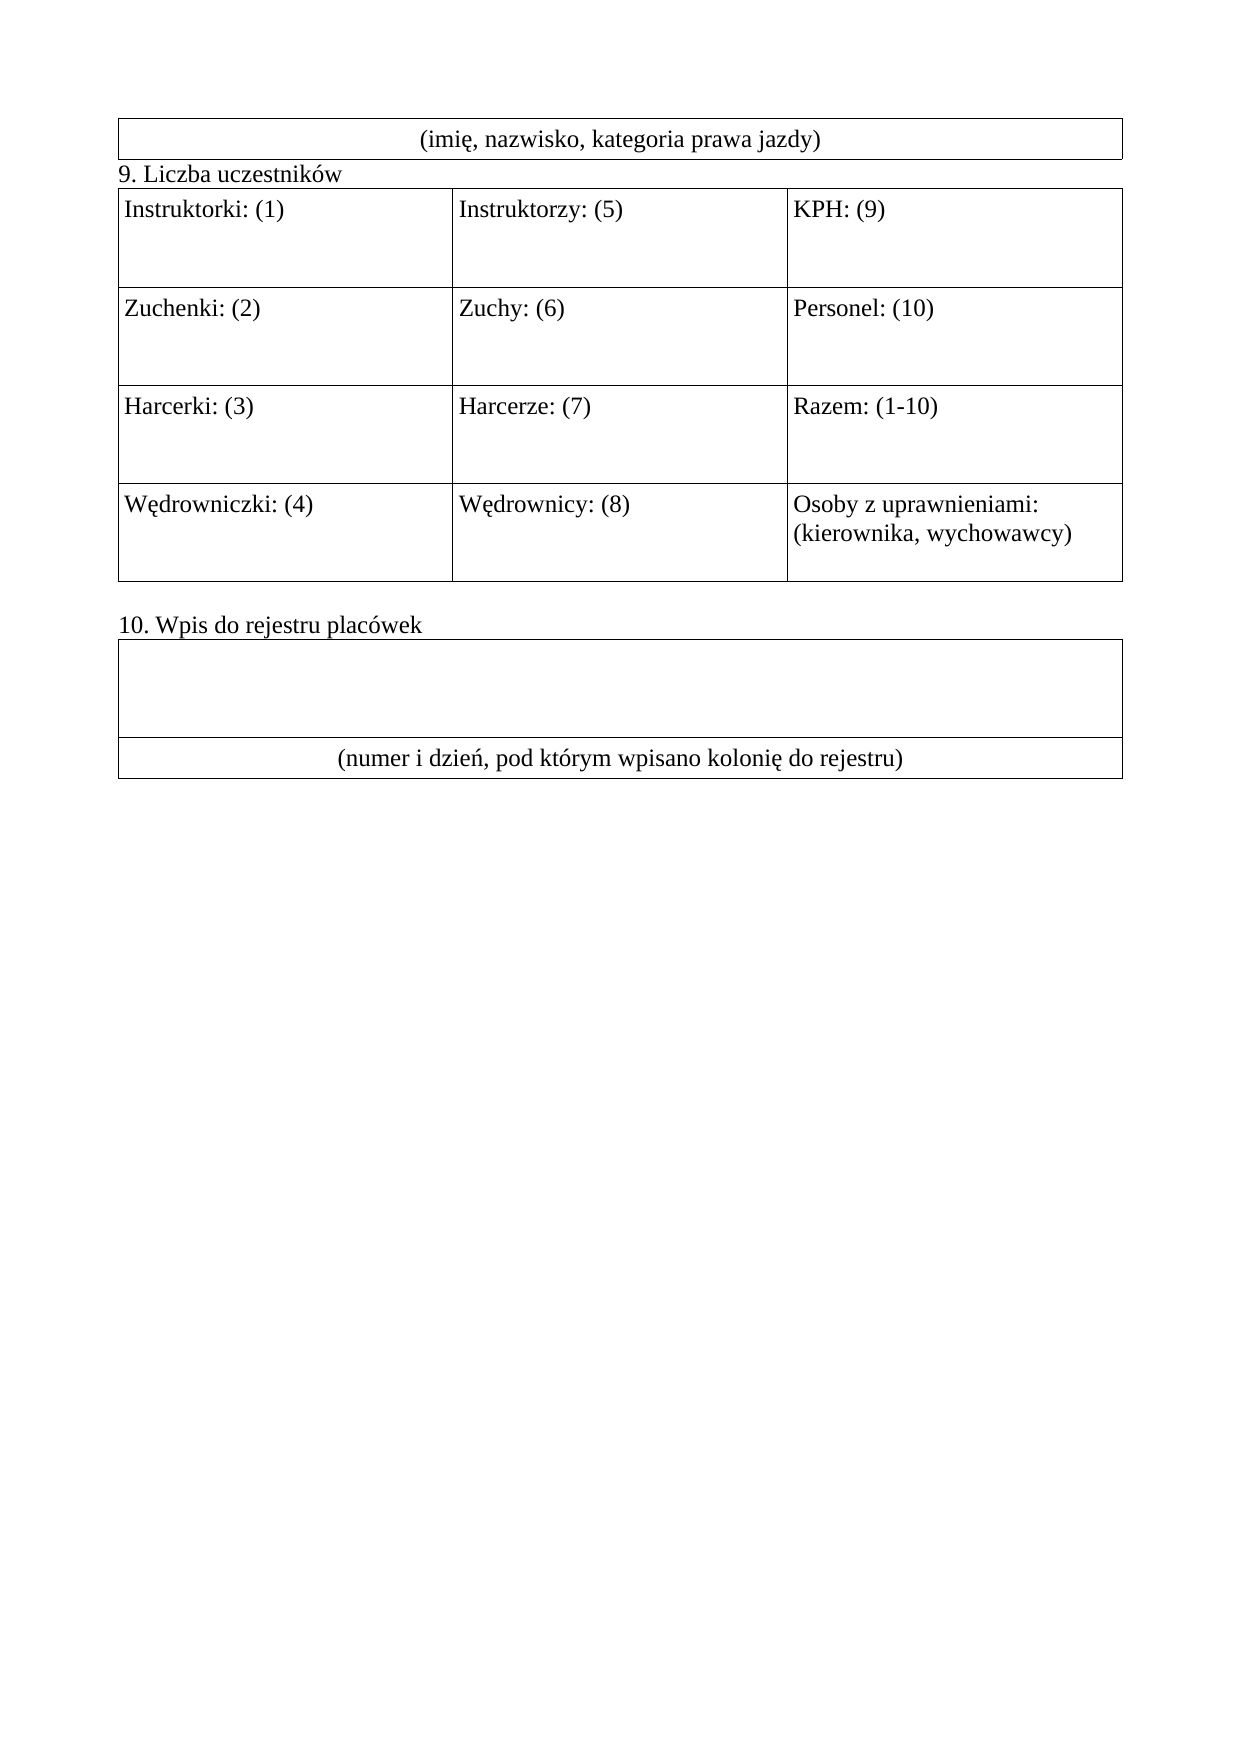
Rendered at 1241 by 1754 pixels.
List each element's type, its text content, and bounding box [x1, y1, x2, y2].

table_cell Harcerze: (7) [453, 386, 787, 483]
table_cell Zuchenki: (2) [119, 288, 452, 384]
table_cell Wędrowniczki: (4) [119, 484, 452, 581]
table_header Instruktorki: (1) [119, 189, 452, 286]
table_cell Harcerki: (3) [119, 386, 452, 483]
table_cell Personel: (10) [788, 288, 1122, 384]
text 10. Wpis do rejestru placówek [118, 610, 1122, 639]
table_cell (numer i dzień, pod którym wpisano kolonię do rejestru) [119, 738, 1122, 778]
table_cell (imię, nazwisko, kategoria prawa jazdy) [119, 119, 1122, 159]
table_cell Osoby z uprawnieniami: (kierownika, wychowawcy) [788, 484, 1122, 581]
table_header KPH: (9) [788, 189, 1122, 286]
table_header [119, 640, 1122, 737]
table_header Instruktorzy: (5) [453, 189, 787, 286]
table_cell Wędrownicy: (8) [453, 484, 787, 581]
table_cell Razem: (1-10) [788, 386, 1122, 483]
text 9. Liczba uczestników [118, 160, 1122, 188]
table_cell Zuchy: (6) [453, 288, 787, 384]
